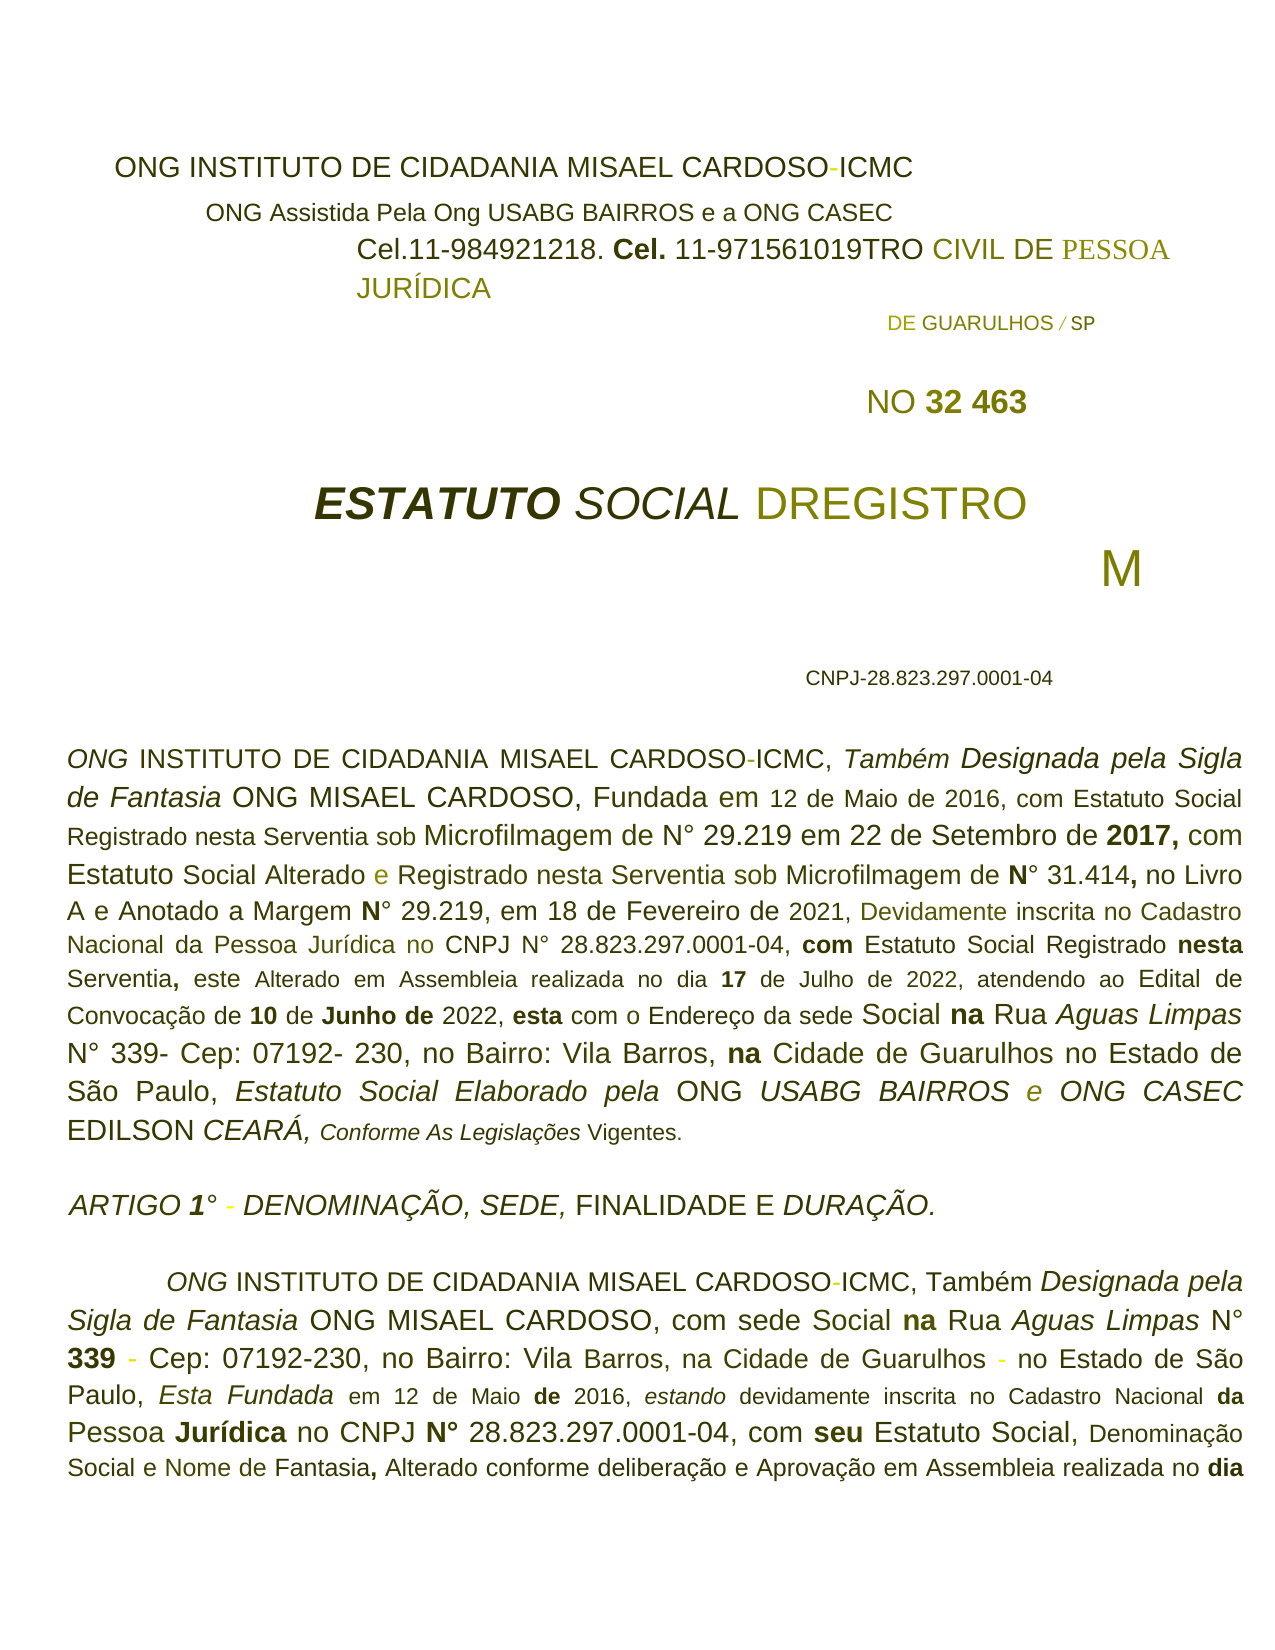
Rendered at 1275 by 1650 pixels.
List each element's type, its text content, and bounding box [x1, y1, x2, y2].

text ONG INSTITUTO DE CIDADANIA MISAEL CARDOSO-ICMC, Também Designada pela Sigla de Fantasia ONG MISAEL CARDOSO, Fundada em 12 de Maio de 2016, com Estatuto Social Registrado nesta Serventia sob Microfilmagem de N° 29.219 em 22 de Setembro de 2017, com Estatuto Social Alterado e Registrado nesta Serventia sob Microfilmagem de N° 31.414, no Livro A e Anotado a Margem N° 29.219, em 18 de Fevereiro de 2021, Devidamente inscrita no Cadastro Nacional da Pessoa Jurídica no CNPJ N° 28.823.297.0001-04, com Estatuto Social Registrado nesta Serventia, este Alterado em Assembleia realizada no dia 17 de Julho de 2022, atendendo ao Edital de Convocação de 10 de Junho de 2022, esta com o Endereço da sede Social na Rua Aguas Limpas N° 339- Cep: 07192- 230, no Bairro: Vila Barros, na Cidade de Guarulhos no Estado de São Paulo, Estatuto Social Elaborado pela ONG USABG BAIRROS e ONG CASEC EDILSON CEARÁ, Conforme As Legislações Vigentes. [67, 741, 1243, 1146]
text ESTATUTO SOCIAL DREGISTRO [314, 477, 1098, 529]
text CNPJ-28.823.297.0001-04 [805, 666, 1226, 690]
text ONG INSTITUTO DE CIDADANIA MISAEL CARDOSO-ICMC [114, 150, 1199, 183]
text DE GUARULHOS / SP [887, 311, 1133, 337]
text ARTIGO 1° - DENOMINAÇÃO, SEDE, FINALIDADE E DURAÇÃO. [69, 1188, 953, 1221]
text М [1100, 537, 1196, 597]
text NO 32 463 [866, 382, 1099, 421]
text ONG INSTITUTO DE CIDADANIA MISAEL CARDOSO-ICMC, Também Designada pela Sigla de Fantasia ONG MISAEL CARDOSO, com sede Social na Rua Aguas Limpas N° 339 - Cep: 07192-230, no Bairro: Vila Barros, na Cidade de Guarulhos - no Estado de São Paulo, Esta Fundada em 12 de Maio de 2016, estando devidamente inscrita no Cadastro Nacional da Pessoa Jurídica no CNPJ N° 28.823.297.0001-04, com seu Estatuto Social, Denominação Social e Nome de Fantasia, Alterado conforme deliberação e Aprovação em Assembleia realizada no dia [67, 1264, 1243, 1482]
text ONG Assistida Pela Ong USABG BAIRROS e a ONG CASEC [205, 198, 1095, 227]
text Cel.11-984921218. Cel. 11-971561019TRO CIVIL DE PESSOA JURÍDICA [356, 232, 1211, 304]
